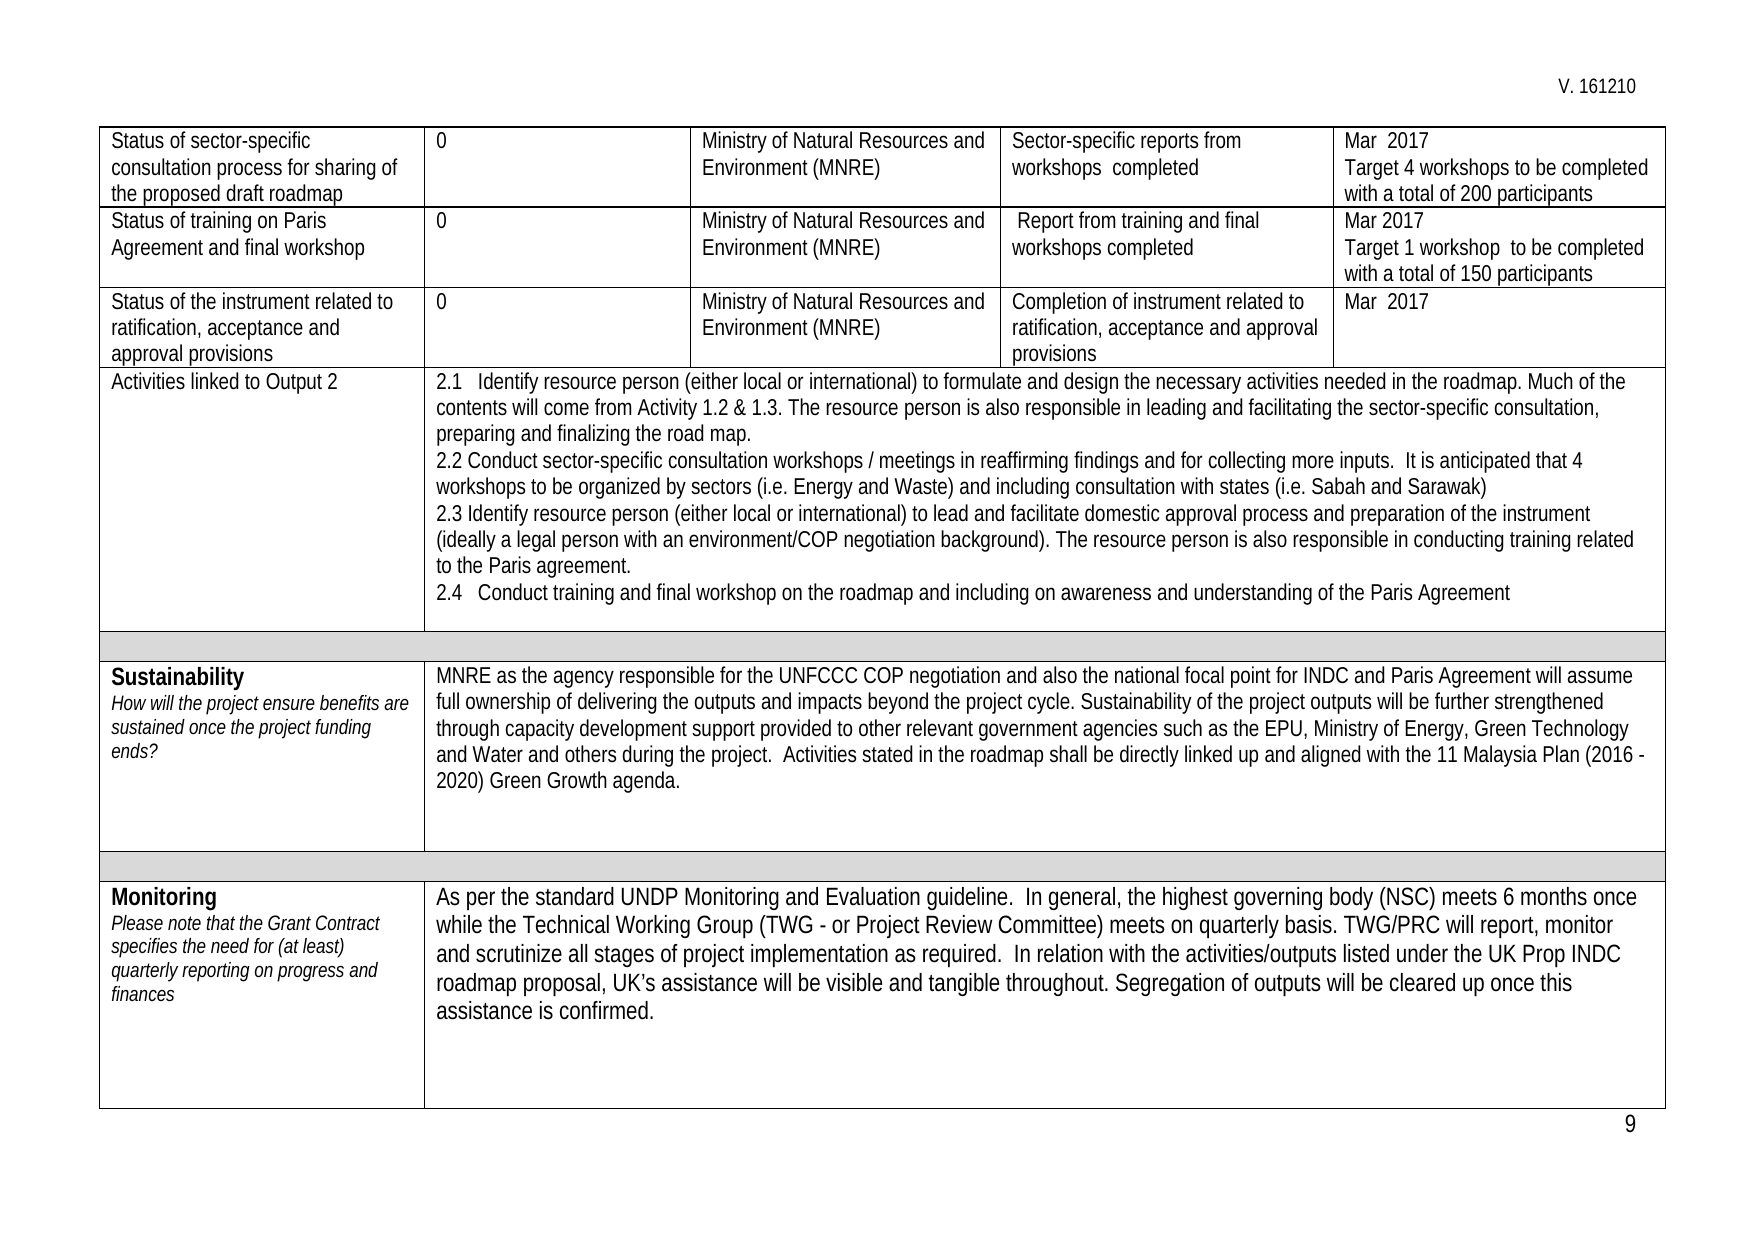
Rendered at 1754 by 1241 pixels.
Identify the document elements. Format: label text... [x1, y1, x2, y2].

table_cell Status of sector-specific consultation process for sharing of the proposed draft roadmap [100, 128, 424, 206]
table_cell Completion of instrument related to ratification, acceptance and approval provisions [1001, 288, 1333, 367]
table_cell Sustainability How will the project ensure benefits are sustained once the project funding ends? [100, 662, 424, 851]
table_cell Ministry of Natural Resources and Environment (MNRE) [691, 208, 1000, 287]
table_cell [100, 632, 1665, 661]
table_cell [100, 852, 1665, 881]
table_cell Status of the instrument related to ratification, acceptance and approval provisions [100, 288, 424, 367]
table_cell 0 [425, 128, 690, 206]
table_cell 0 [425, 208, 690, 287]
table_cell 2.1 Identify resource person (either local or international) to formulate and design the necessary activities needed in the roadmap. Much of the contents will come from Activity 1.2 & 1.3. The resource person is also responsible in leading and facilitating the sector-specific consultation, preparing and finalizing the road map. 2.2 Conduct sector-specific consultation workshops / meetings in reaffirming findings and for collecting more inputs. It is anticipated that 4 workshops to be organized by sectors (i.e. Energy and Waste) and including consultation with states (i.e. Sabah and Sarawak) 2.3 Identify resource person (either local or international) to lead and facilitate domestic approval process and preparation of the instrument (ideally a legal person with an environment/COP negotiation background). The resource person is also responsible in conducting training related to the Paris agreement. 2.4 Conduct training and final workshop on the roadmap and including on awareness and understanding of the Paris Agreement [425, 368, 1665, 631]
table_cell Activities linked to Output 2 [100, 368, 424, 631]
table_cell Status of training on Paris Agreement and final workshop [100, 208, 424, 287]
table_cell Monitoring Please note that the Grant Contract specifies the need for (at least) quarterly reporting on progress and finances [100, 882, 424, 1108]
table_cell Ministry of Natural Resources and Environment (MNRE) [691, 288, 1000, 367]
table_cell Ministry of Natural Resources and Environment (MNRE) [691, 128, 1000, 206]
table_cell 0 [425, 288, 690, 367]
table_cell Mar 2017 Target 4 workshops to be completed with a total of 200 participants [1334, 128, 1665, 206]
table_cell Sector-specific reports from workshops completed [1001, 128, 1333, 206]
table_cell As per the standard UNDP Monitoring and Evaluation guideline. In general, the highest governing body (NSC) meets 6 months once while the Technical Working Group (TWG - or Project Review Committee) meets on quarterly basis. TWG/PRC will report, monitor and scrutinize all stages of project implementation as required. In relation with the activities/outputs listed under the UK Prop INDC roadmap proposal, UK’s assistance will be visible and tangible throughout. Segregation of outputs will be cleared up once this assistance is confirmed. [425, 882, 1665, 1108]
table_cell Mar 2017 Target 1 workshop to be completed with a total of 150 participants [1334, 208, 1665, 287]
table_cell Mar 2017 [1334, 288, 1665, 367]
table_cell Report from training and final workshops completed [1001, 208, 1333, 287]
table_cell MNRE as the agency responsible for the UNFCCC COP negotiation and also the national focal point for INDC and Paris Agreement will assume full ownership of delivering the outputs and impacts beyond the project cycle. Sustainability of the project outputs will be further strengthened through capacity development support provided to other relevant government agencies such as the EPU, Ministry of Energy, Green Technology and Water and others during the project. Activities stated in the roadmap shall be directly linked up and aligned with the 11 Malaysia Plan (2016 -2020) Green Growth agenda. [425, 662, 1665, 851]
